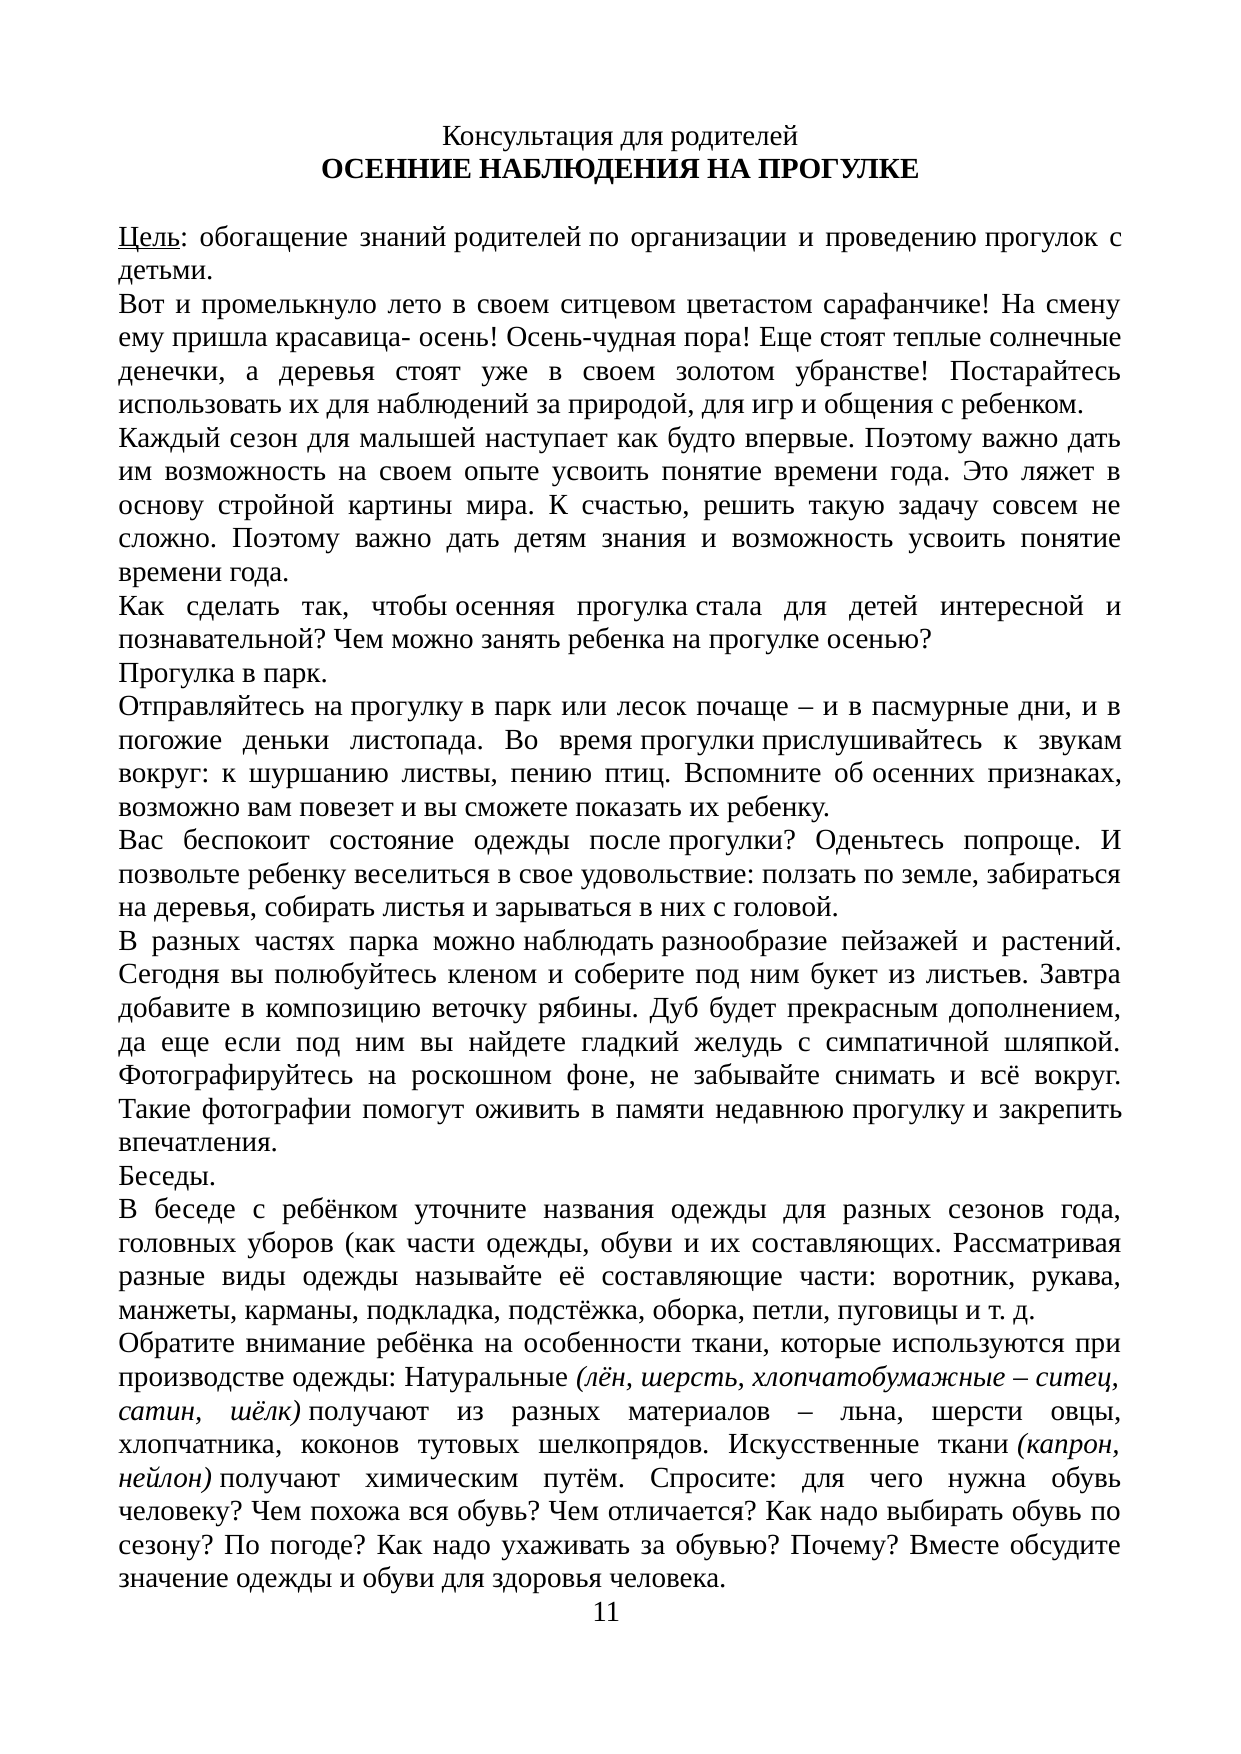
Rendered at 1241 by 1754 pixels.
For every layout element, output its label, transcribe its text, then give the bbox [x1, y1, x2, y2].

text Обратите внимание ребёнка на особенности ткани, которые используются при производстве одежды: Натуральные (лён, шерсть, хлопчатобумажные – ситец, сатин, шёлк) получают из разных материалов – льна, шерсти овцы, хлопчатника, коконов тутовых шелкопрядов. Искусственные ткани (капрон, нейлон) получают химическим путём. Спросите: для чего нужна обувь человеку? Чем похожа вся обувь? Чем отличается? Как надо выбирать обувь по сезону? По погоде? Как надо ухаживать за обувью? Почему? Вместе обсудите значение одежды и обуви для здоровья человека. [118, 1326, 1122, 1594]
text Как сделать так, чтобы осенняя прогулка стала для детей интересной и познавательной? Чем можно занять ребенка на прогулке осенью? [118, 588, 1122, 655]
text Цель: обогащение знаний родителей по организации и проведению прогулок с детьми. [118, 219, 1122, 286]
text Беседы. [118, 1158, 1122, 1191]
text Вас беспокоит состояние одежды после прогулки? Оденьтесь попроще. И позвольте ребенку веселиться в свое удовольствие: ползать по земле, забираться на деревья, собирать листья и зарываться в них с головой. [118, 822, 1122, 923]
text В беседе с ребёнком уточните названия одежды для разных сезонов года, головных уборов (как части одежды, обуви и их составляющих. Рассматривая разные виды одежды называйте её составляющие части: воротник, рукава, манжеты, карманы, подкладка, подстёжка, оборка, петли, пуговицы и т. д. [118, 1191, 1122, 1326]
text ОСЕННИЕ НАБЛЮДЕНИЯ НА ПРОГУЛКЕ [118, 152, 1122, 185]
text Отправляйтесь на прогулку в парк или лесок почаще – и в пасмурные дни, и в погожие деньки листопада. Во время прогулки прислушивайтесь к звукам вокруг: к шуршанию листвы, пению птиц. Вспомните об осенних признаках, возможно вам повезет и вы сможете показать их ребенку. [118, 688, 1122, 822]
text Каждый сезон для малышей наступает как будто впервые. Поэтому важно дать им возможность на своем опыте усвоить понятие времени года. Это ляжет в основу стройной картины мира. К счастью, решить такую задачу совсем не сложно. Поэтому важно дать детям знания и возможность усвоить понятие времени года. [118, 420, 1122, 588]
text В разных частях парка можно наблюдать разнообразие пейзажей и растений. Сегодня вы полюбуйтесь кленом и соберите под ним букет из листьев. Завтра добавите в композицию веточку рябины. Дуб будет прекрасным дополнением, да еще если под ним вы найдете гладкий желудь с симпатичной шляпкой. Фотографируйтесь на роскошном фоне, не забывайте снимать и всё вокруг. Такие фотографии помогут оживить в памяти недавнюю прогулку и закрепить впечатления. [118, 923, 1122, 1158]
text Прогулка в парк. [118, 655, 1122, 688]
text 11 [118, 1594, 1122, 1627]
text Консультация для родителей [118, 118, 1122, 152]
text Вот и промелькнуло лето в своем ситцевом цветастом сарафанчике! На смену ему пришла красавица- осень! Осень-чудная пора! Еще стоят теплые солнечные денечки, а деревья стоят уже в своем золотом убранстве! Постарайтесь использовать их для наблюдений за природой, для игр и общения с ребенком. [118, 286, 1122, 420]
